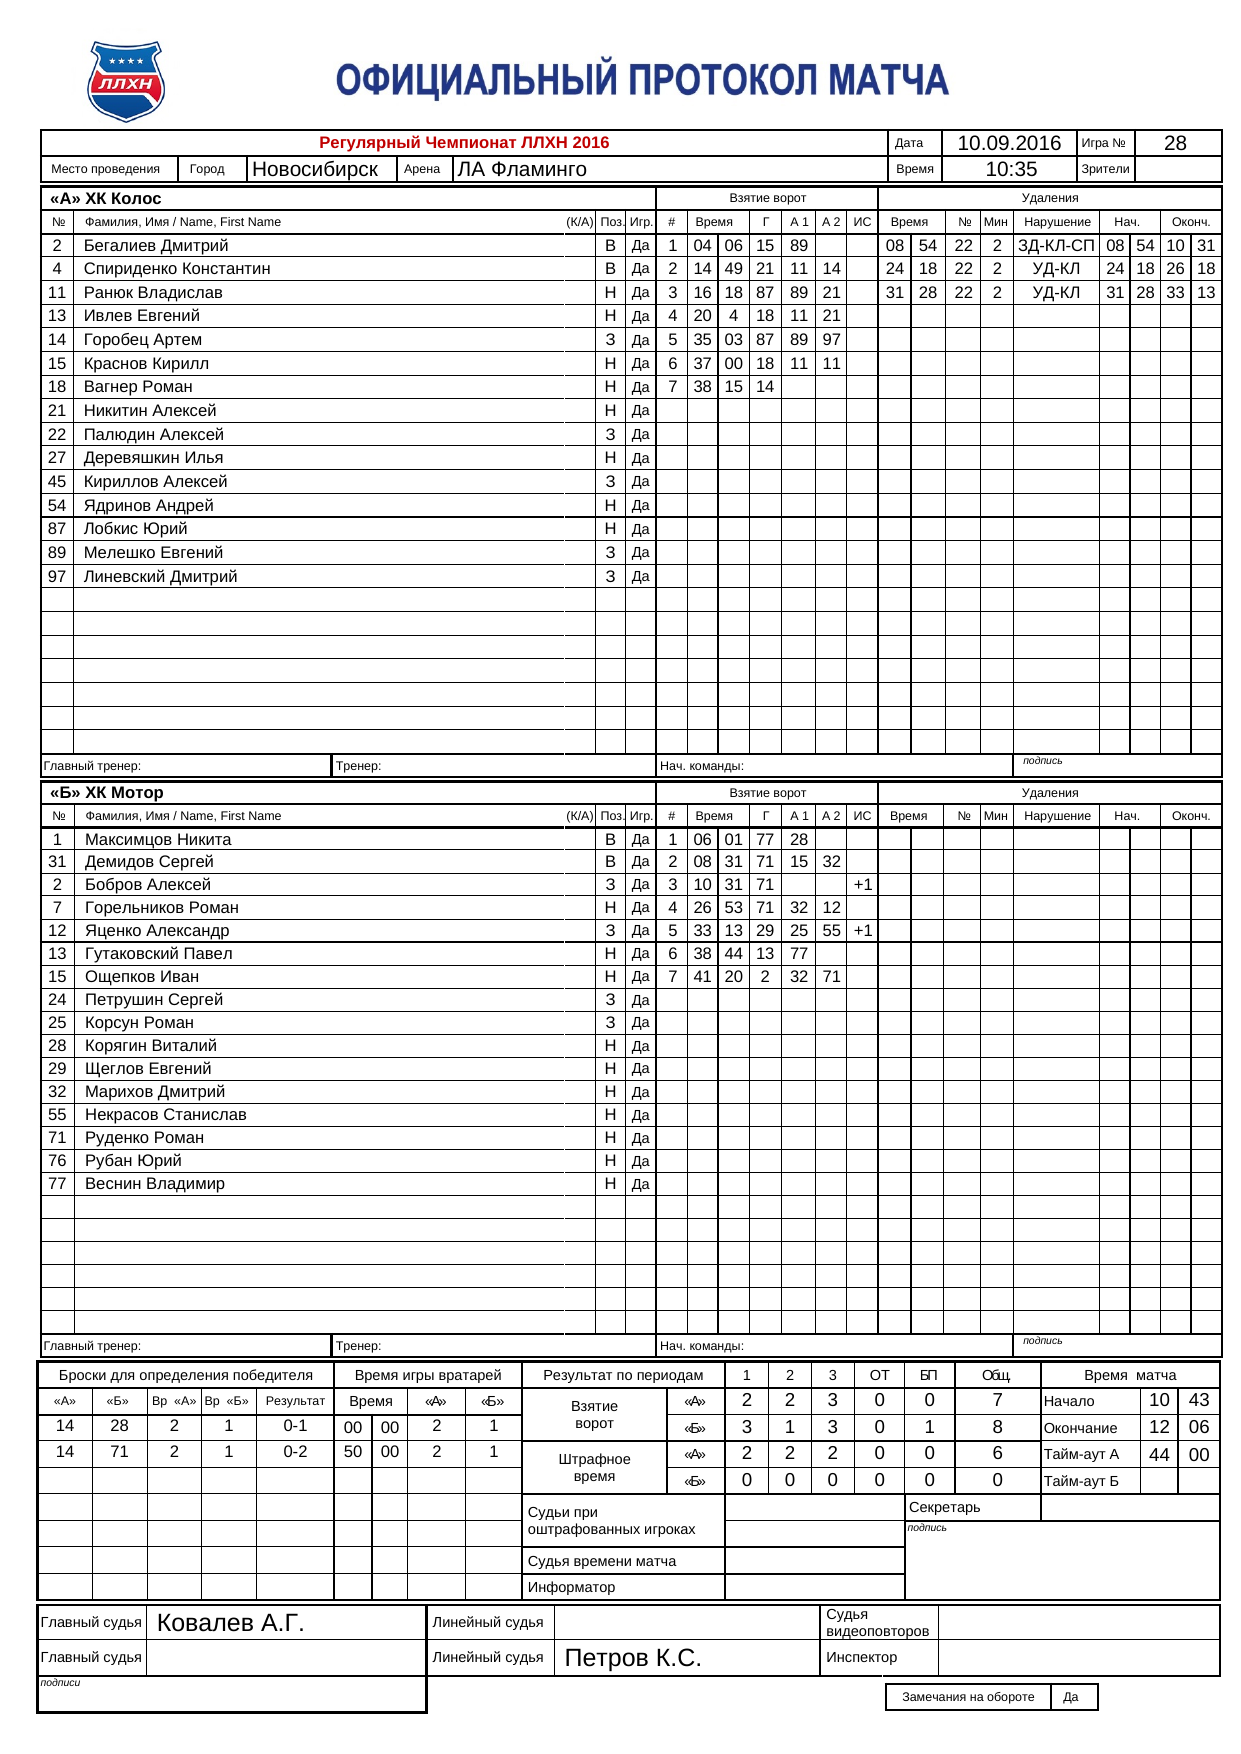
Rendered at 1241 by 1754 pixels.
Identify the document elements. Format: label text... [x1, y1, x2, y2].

table_cell [74, 588, 564, 611]
table_cell [912, 518, 945, 540]
table_cell [147, 1640, 425, 1675]
table_cell [1161, 1219, 1190, 1241]
table_cell [1131, 989, 1160, 1011]
table_cell [596, 636, 625, 658]
table_cell [750, 1058, 781, 1079]
table_cell [782, 588, 815, 611]
table_cell Да [626, 1058, 655, 1079]
table_cell [726, 1548, 904, 1573]
table_cell 27 [42, 446, 73, 469]
table_cell [1131, 470, 1160, 493]
table_cell Да [626, 446, 655, 469]
table_cell [1131, 920, 1160, 941]
table_cell Взятие ворот [523, 1389, 666, 1440]
table_cell [944, 966, 980, 987]
table_cell [1131, 1058, 1160, 1079]
table_cell Судья видеоповторов [821, 1606, 938, 1639]
table_cell 00 [719, 352, 749, 374]
table_cell [944, 1242, 980, 1264]
table_cell [1100, 612, 1129, 634]
table_cell # [657, 805, 687, 826]
table_cell [847, 1058, 877, 1079]
table_cell 37 [688, 352, 717, 374]
table_cell Бегалиев Дмитрий [74, 235, 564, 256]
table_cell 55 [816, 920, 846, 941]
table_cell [879, 470, 910, 493]
table_cell [981, 1196, 1013, 1218]
table_cell [1161, 1288, 1190, 1310]
table_cell [1161, 446, 1190, 469]
table_cell Время [879, 805, 943, 826]
table_cell [466, 1574, 521, 1599]
table_cell [879, 399, 910, 422]
table_cell [1192, 683, 1221, 706]
table_cell 2 [812, 1442, 854, 1467]
table_cell [408, 1547, 465, 1573]
table_cell В [596, 235, 625, 256]
table_cell 13 [42, 943, 74, 964]
table_cell Да [626, 470, 655, 493]
table_cell Н [596, 1058, 625, 1079]
table_cell [1161, 541, 1190, 564]
table_cell [1131, 1104, 1160, 1126]
table_cell [74, 683, 564, 706]
table_cell [1100, 966, 1129, 987]
table_cell [816, 1012, 846, 1033]
table_cell [719, 659, 749, 682]
table_cell [726, 1575, 904, 1599]
table_cell [565, 1035, 595, 1057]
table_cell [688, 1035, 717, 1057]
table_cell [93, 1468, 147, 1493]
table_cell 2 [408, 1441, 465, 1467]
table_cell [1192, 943, 1221, 964]
table_cell [847, 730, 877, 753]
table_cell 13 [42, 305, 73, 327]
table_cell [1014, 1288, 1099, 1310]
table_cell [782, 1012, 815, 1033]
table_cell 5 [657, 920, 687, 941]
table_cell [981, 1311, 1013, 1333]
table_cell [1014, 1104, 1099, 1126]
table_cell Тренер: [333, 1335, 655, 1356]
table_cell 12 [1141, 1415, 1177, 1440]
table_cell [981, 1012, 1013, 1033]
table_cell [782, 494, 815, 516]
table_cell [39, 1521, 92, 1546]
table_cell 0 [855, 1415, 904, 1440]
table_cell [75, 1242, 564, 1264]
table_cell [626, 612, 655, 634]
table_cell (К/А) [565, 805, 595, 826]
table_header БП [905, 1363, 954, 1387]
table_cell Да [626, 328, 655, 351]
table_cell [565, 1127, 595, 1149]
table_cell Деревяшкин Илья [74, 446, 564, 469]
table_cell Бобров Алексей [75, 874, 564, 895]
table_cell Яценко Александр [75, 920, 564, 941]
table_cell [719, 1127, 749, 1149]
table_cell [719, 446, 749, 469]
table_cell [75, 1311, 564, 1333]
table_cell [688, 683, 717, 706]
table_cell [1131, 423, 1160, 445]
table_cell [688, 730, 717, 753]
table_header 1 [726, 1363, 768, 1387]
table_cell 45 [42, 470, 73, 493]
table_cell [1161, 565, 1190, 587]
table_cell Поз. [596, 805, 625, 826]
table_cell [719, 399, 749, 422]
table_cell 1 [202, 1416, 256, 1440]
table_cell [1100, 423, 1129, 445]
table_cell [912, 1311, 943, 1333]
table_cell [565, 1058, 595, 1079]
table_cell [75, 1265, 564, 1287]
table_cell [750, 1035, 781, 1057]
table_cell 53 [719, 896, 749, 918]
table_cell [782, 707, 815, 729]
table_cell [1141, 1468, 1177, 1493]
table_cell [1192, 1058, 1221, 1079]
table_cell [750, 1127, 781, 1149]
table_cell [688, 1219, 717, 1241]
table_cell 4 [719, 305, 749, 327]
table_cell [596, 1242, 625, 1264]
table_cell [944, 1288, 980, 1310]
table_cell [688, 612, 717, 634]
table_cell Н [596, 1081, 625, 1103]
table_cell [1042, 1495, 1219, 1520]
table_cell [981, 494, 1013, 516]
table_cell [1179, 1468, 1219, 1493]
table_cell [657, 1012, 687, 1033]
table_cell 41 [688, 966, 717, 987]
table_cell [847, 281, 877, 303]
table_cell [657, 989, 687, 1011]
table_cell 22 [42, 423, 73, 445]
table_cell [816, 1265, 846, 1287]
table_cell [1100, 565, 1129, 587]
table_cell [750, 989, 781, 1011]
table_cell [657, 1173, 687, 1195]
table_cell [1100, 636, 1129, 658]
table_cell 22 [946, 281, 980, 303]
table_cell [981, 518, 1013, 540]
table_cell 31 [879, 281, 910, 303]
table_cell 71 [42, 1127, 74, 1149]
table_cell +1 [847, 874, 877, 895]
table_cell [879, 376, 910, 398]
table_cell [1014, 446, 1099, 469]
table_cell [816, 470, 846, 493]
table_cell Зрители [1078, 157, 1134, 181]
table_cell 0 [855, 1468, 904, 1493]
table_cell [816, 588, 846, 611]
table_cell Инспектор [821, 1640, 938, 1675]
table_cell [847, 352, 877, 374]
table_cell [626, 1288, 655, 1310]
table_cell Лобкис Юрий [74, 518, 564, 540]
table_cell 2 [750, 966, 781, 987]
table_cell 08 [1100, 235, 1129, 256]
table_cell [981, 966, 1013, 987]
table_cell [373, 1547, 407, 1573]
table_cell 7 [956, 1389, 1040, 1413]
table_cell 1 [466, 1441, 521, 1467]
table_cell 4 [657, 896, 687, 918]
table_cell 50 [335, 1441, 371, 1467]
table_cell 43 [1179, 1389, 1219, 1413]
table_cell [1161, 423, 1190, 445]
table_cell [816, 636, 846, 658]
table_cell 71 [93, 1441, 147, 1467]
table_cell [750, 446, 781, 469]
table_cell [565, 1081, 595, 1103]
table_cell 2 [408, 1416, 465, 1440]
table_cell [912, 352, 945, 374]
table_cell [335, 1468, 371, 1493]
table_cell [565, 257, 595, 280]
table_cell [1014, 1012, 1099, 1033]
table_cell [626, 707, 655, 729]
table_cell [719, 683, 749, 706]
table_cell [719, 1196, 749, 1218]
table_cell [1014, 966, 1099, 987]
table_cell [657, 659, 687, 682]
table_cell [750, 1173, 781, 1195]
table_cell [42, 1311, 74, 1333]
table_cell [981, 1242, 1013, 1264]
table_cell [1014, 920, 1099, 941]
table_cell [257, 1468, 333, 1493]
table_cell 71 [750, 896, 781, 918]
table_cell Да [626, 541, 655, 564]
table_cell [944, 1012, 980, 1033]
table_cell [39, 1494, 92, 1520]
table_cell [555, 1606, 819, 1639]
table_cell [1014, 874, 1099, 895]
table_cell [879, 989, 910, 1011]
table_cell [565, 305, 595, 327]
table_cell [75, 1219, 564, 1241]
table_cell [719, 730, 749, 753]
table_cell Да [626, 423, 655, 445]
table_cell [148, 1547, 201, 1573]
table_cell [1192, 636, 1221, 658]
table_cell [816, 1150, 846, 1172]
table_cell [879, 518, 910, 540]
table_cell [1131, 1242, 1160, 1264]
table_cell [782, 1104, 815, 1126]
table_cell [688, 1104, 717, 1126]
table_cell [657, 1127, 687, 1149]
table_cell [912, 943, 943, 964]
table_cell [879, 1196, 910, 1218]
table_cell [912, 1058, 943, 1079]
table_cell [1100, 376, 1129, 398]
table_cell Кириллов Алексей [74, 470, 564, 493]
table_cell [42, 1288, 74, 1310]
table_cell [879, 659, 910, 682]
table_cell [879, 328, 910, 351]
table_cell [912, 1173, 943, 1195]
table_cell [816, 1173, 846, 1195]
table_cell 13 [1192, 281, 1221, 303]
table_cell Н [596, 1104, 625, 1126]
table_cell Штрафное время [523, 1442, 666, 1493]
table_cell [944, 1058, 980, 1079]
table_cell [944, 1035, 980, 1057]
table_cell [565, 1104, 595, 1126]
table_cell [981, 636, 1013, 658]
table_cell 2 [42, 874, 74, 895]
table_cell [879, 305, 910, 327]
table_cell [946, 352, 980, 374]
table_cell [879, 446, 910, 469]
table_cell [782, 470, 815, 493]
table_cell [782, 636, 815, 658]
table_cell 38 [688, 943, 717, 964]
table_cell Руденко Роман [75, 1127, 564, 1149]
table_cell [1100, 989, 1129, 1011]
table_cell [782, 518, 815, 540]
table_cell Линейный судья [428, 1606, 554, 1639]
table_cell 2 [657, 257, 687, 280]
table_cell 18 [750, 352, 781, 374]
table_cell [626, 588, 655, 611]
table_cell [148, 1468, 201, 1493]
table_cell [1131, 1081, 1160, 1103]
table_cell Линейный судья [428, 1640, 554, 1675]
table_cell 5 [657, 328, 687, 351]
table_cell [1192, 896, 1221, 918]
table_cell [1100, 1150, 1129, 1172]
table_cell [1192, 1127, 1221, 1149]
table_cell [42, 683, 73, 706]
table_cell [565, 399, 595, 422]
table_cell Да [626, 966, 655, 987]
table_cell [1131, 565, 1160, 587]
table_cell 44 [1141, 1441, 1177, 1467]
table_cell Ковалев А.Г. [147, 1606, 425, 1639]
table_cell [373, 1494, 407, 1520]
table_cell [879, 612, 910, 634]
table_cell [879, 1035, 910, 1057]
table_cell 15 [719, 376, 749, 398]
table_cell 03 [719, 328, 749, 351]
table_cell Судьи при оштрафованных игроках [523, 1495, 724, 1546]
table_cell А 1 [782, 805, 815, 826]
table_cell [1100, 541, 1129, 564]
table_cell [816, 235, 846, 256]
table_cell [912, 1081, 943, 1103]
table_cell Н [596, 281, 625, 303]
table_cell [1161, 943, 1190, 964]
table_cell [93, 1494, 147, 1520]
table_cell [879, 943, 910, 964]
table_cell Место проведения [42, 157, 177, 181]
table_cell [847, 305, 877, 327]
table_cell [981, 707, 1013, 729]
table_cell [1100, 1196, 1129, 1218]
table_cell [565, 1311, 595, 1333]
table_cell 6 [657, 943, 687, 964]
table_cell Корсун Роман [75, 1012, 564, 1033]
table_cell 89 [782, 235, 815, 256]
table_cell [1161, 352, 1190, 374]
table_cell [847, 1173, 877, 1195]
table_cell 44 [719, 943, 749, 964]
table_cell [782, 1127, 815, 1149]
table_cell [408, 1574, 465, 1599]
table_cell Да [626, 257, 655, 280]
table_cell [1131, 1173, 1160, 1195]
table_cell [335, 1547, 371, 1573]
table_cell [565, 829, 595, 849]
table_cell [879, 966, 910, 987]
table_cell [944, 943, 980, 964]
table_cell [782, 989, 815, 1011]
table_cell [1192, 446, 1221, 469]
table_cell [816, 494, 846, 516]
table_cell [373, 1521, 407, 1546]
table_cell [565, 920, 595, 941]
table_cell [565, 565, 595, 587]
table_cell [1131, 352, 1160, 374]
table_cell [657, 636, 687, 658]
table_cell [847, 1127, 877, 1149]
table_cell [1100, 1012, 1129, 1033]
table_cell подпись [906, 1522, 1219, 1599]
table_cell 14 [39, 1416, 92, 1440]
table_cell [565, 874, 595, 895]
table_cell [74, 730, 564, 753]
table_cell [981, 1219, 1013, 1241]
table_cell [1131, 1265, 1160, 1287]
table_cell [912, 1104, 943, 1126]
table_cell [626, 683, 655, 706]
table_cell [1192, 1196, 1221, 1218]
table_cell [750, 518, 781, 540]
table_cell Нач. команды: [657, 755, 1012, 776]
table_cell 55 [42, 1104, 74, 1126]
table_cell [946, 494, 980, 516]
table_cell [816, 541, 846, 564]
table_cell [148, 1521, 201, 1546]
table_cell [596, 683, 625, 706]
table_cell [981, 399, 1013, 422]
table_cell [1014, 541, 1099, 564]
table_cell [912, 328, 945, 351]
table_cell [1192, 659, 1221, 682]
table_cell [1192, 1035, 1221, 1057]
table_cell 24 [1100, 257, 1129, 280]
table_header Да [1052, 1685, 1097, 1709]
table_cell [428, 1677, 882, 1711]
table_cell 28 [93, 1416, 147, 1440]
table_cell [879, 588, 910, 611]
table_header Броски для определения победителя [39, 1363, 333, 1387]
table_cell [1192, 518, 1221, 540]
table_cell [565, 850, 595, 872]
table_cell 29 [42, 1058, 74, 1079]
table_cell [1161, 1265, 1190, 1287]
table_cell [657, 565, 687, 587]
table_cell [944, 989, 980, 1011]
table_cell [1192, 1311, 1221, 1333]
table_cell [981, 874, 1013, 895]
table_cell [912, 730, 945, 753]
table_cell [565, 446, 595, 469]
table_cell 20 [688, 305, 717, 327]
table_cell 49 [719, 257, 749, 280]
table_cell [912, 850, 943, 872]
table_cell [1161, 1012, 1190, 1033]
table_cell [1161, 1311, 1190, 1333]
table_cell [879, 1265, 910, 1287]
table_cell [39, 1468, 92, 1493]
table_cell [1192, 1150, 1221, 1172]
table_cell Фамилия, Имя / Name, First Name [75, 805, 565, 826]
table_cell 28 [1131, 281, 1160, 303]
table_cell Палюдин Алексей [74, 423, 564, 445]
table_cell [1192, 1242, 1221, 1264]
table_cell [1131, 896, 1160, 918]
table_cell [688, 659, 717, 682]
table_cell [657, 1311, 687, 1333]
table_cell [1161, 1196, 1190, 1218]
table_cell [1192, 1104, 1221, 1126]
table_cell [688, 1173, 717, 1195]
table_cell Н [596, 943, 625, 964]
table_cell [816, 565, 846, 587]
table_cell Главный судья [39, 1640, 146, 1675]
table_cell [1014, 636, 1099, 658]
table_cell [981, 565, 1013, 587]
table_cell [1100, 1173, 1129, 1195]
table_cell [912, 636, 945, 658]
table_header 28 [1136, 131, 1221, 155]
table_cell Да [626, 874, 655, 895]
table_cell 24 [879, 257, 910, 280]
table_cell Игр. [626, 805, 655, 826]
table_cell Да [626, 989, 655, 1011]
table_cell [596, 1219, 625, 1241]
table_cell [879, 920, 910, 941]
table_cell Да [626, 305, 655, 327]
table_cell [946, 446, 980, 469]
table_cell [688, 518, 717, 540]
table_cell Веснин Владимир [75, 1173, 564, 1195]
table_cell [782, 565, 815, 587]
table_cell 0 [812, 1468, 854, 1493]
table_cell [1192, 1219, 1221, 1241]
table_cell Начало [1042, 1389, 1140, 1413]
table_cell [816, 376, 846, 398]
table_cell 7 [42, 896, 74, 918]
table_cell [879, 1127, 910, 1149]
table_header Взятие ворот [657, 783, 877, 803]
table_cell 11 [782, 305, 815, 327]
table_cell [1014, 829, 1099, 849]
table_cell [657, 588, 687, 611]
table_cell Спириденко Константин [74, 257, 564, 280]
table_cell 12 [42, 920, 74, 941]
table_cell [981, 829, 1013, 849]
table_cell [912, 1012, 943, 1033]
table_cell [946, 399, 980, 422]
table_cell 14 [42, 328, 73, 351]
table_cell [879, 1242, 910, 1264]
table_cell [816, 829, 846, 849]
table_cell [726, 1495, 904, 1520]
table_cell [1014, 565, 1099, 587]
table_cell «Б» [93, 1389, 147, 1413]
table_cell Некрасов Станислав [75, 1104, 564, 1126]
table_cell [1100, 1058, 1129, 1079]
table_cell [1131, 1035, 1160, 1057]
table_cell [202, 1574, 256, 1599]
table_cell [750, 1288, 781, 1310]
table_cell Да [626, 1012, 655, 1033]
table_cell ИС [847, 805, 877, 826]
table_cell [946, 376, 980, 398]
table_cell 21 [816, 305, 846, 327]
table_cell [1131, 683, 1160, 706]
table_cell [912, 1288, 943, 1310]
table_cell [1100, 1035, 1129, 1057]
table_cell 7 [657, 966, 687, 987]
picture [5, 28, 1179, 129]
table_cell [847, 943, 877, 964]
table_cell [1100, 683, 1129, 706]
table_cell [565, 423, 595, 445]
table_cell 77 [42, 1173, 74, 1195]
table_cell [657, 446, 687, 469]
table_cell [1100, 446, 1129, 469]
table_cell Н [596, 518, 625, 540]
table_cell [1192, 352, 1221, 374]
table_cell [657, 1196, 687, 1218]
table_cell 18 [42, 376, 73, 398]
table_header Дата [889, 131, 941, 155]
table_cell Да [626, 1150, 655, 1172]
table_cell Никитин Алексей [74, 399, 564, 422]
table_cell [912, 683, 945, 706]
table_cell [1099, 1682, 1220, 1711]
table_cell [981, 943, 1013, 964]
table_cell [1131, 1150, 1160, 1172]
table_cell Н [596, 1173, 625, 1195]
table_cell [688, 1150, 717, 1172]
table_cell [816, 989, 846, 1011]
table_cell 08 [688, 850, 717, 872]
table_cell подпись [1014, 755, 1221, 776]
table_cell Да [626, 829, 655, 849]
table_cell [782, 1173, 815, 1195]
table_cell [946, 565, 980, 587]
table_cell 18 [719, 281, 749, 303]
table_cell [1161, 920, 1190, 941]
table_cell «А» [39, 1389, 92, 1413]
table_cell Главный тренер: [42, 1335, 330, 1356]
table_cell Нач. [1100, 805, 1160, 826]
table_cell [1192, 328, 1221, 351]
table_cell [1192, 730, 1221, 753]
table_cell [981, 1265, 1013, 1287]
table_cell [565, 1196, 595, 1218]
table_cell 0-2 [257, 1441, 333, 1467]
table_cell [1131, 376, 1160, 398]
table_cell «А» [668, 1389, 724, 1413]
table_cell 1 [657, 235, 687, 256]
table_cell [750, 1150, 781, 1172]
table_cell Да [626, 1035, 655, 1057]
table_cell Да [626, 1081, 655, 1103]
table_cell [879, 494, 910, 516]
table_cell [565, 1288, 595, 1310]
table_cell [688, 1012, 717, 1033]
table_cell 54 [912, 235, 945, 256]
table_cell [1131, 1219, 1160, 1241]
table_cell [847, 518, 877, 540]
table_cell [816, 1127, 846, 1149]
table_cell [879, 896, 910, 918]
table_cell 1 [202, 1441, 256, 1467]
table_cell 10 [688, 874, 717, 895]
table_header ОТ [855, 1363, 904, 1387]
table_cell 04 [688, 235, 717, 256]
table_cell [782, 1265, 815, 1287]
table_cell [719, 588, 749, 611]
table_cell 18 [750, 305, 781, 327]
table_cell [1131, 1311, 1160, 1333]
table_cell [1100, 1242, 1129, 1264]
table_header Игра № [1078, 131, 1134, 155]
table_cell [1161, 730, 1190, 753]
table_cell 97 [816, 328, 846, 351]
table_cell [1161, 1150, 1190, 1172]
table_cell Н [596, 376, 625, 398]
table_cell [257, 1574, 333, 1599]
table_cell 1 [42, 829, 74, 849]
table_cell Г [750, 211, 781, 233]
table_cell 87 [42, 518, 73, 540]
table_cell [981, 376, 1013, 398]
table_cell [719, 1035, 749, 1057]
table_cell [912, 612, 945, 634]
table_cell 26 [1161, 257, 1190, 280]
table_cell [626, 1196, 655, 1218]
table_cell [688, 707, 717, 729]
table_cell [1100, 399, 1129, 422]
table_cell В [596, 829, 625, 849]
table_cell 14 [816, 257, 846, 280]
table_cell [1161, 1104, 1190, 1126]
table_cell подписи [39, 1677, 425, 1711]
table_cell [1161, 376, 1190, 398]
table_cell Н [596, 494, 625, 516]
table_cell [750, 707, 781, 729]
table_cell [688, 494, 717, 516]
table_cell [42, 1242, 74, 1264]
table_cell [946, 707, 980, 729]
table_cell [1161, 612, 1190, 634]
table_cell [782, 1311, 815, 1333]
table_cell [879, 1058, 910, 1079]
table_cell Да [626, 565, 655, 587]
table_cell [816, 446, 846, 469]
table_cell [1161, 328, 1190, 351]
table_cell [1136, 157, 1221, 181]
table_cell [847, 636, 877, 658]
table_cell [466, 1494, 521, 1520]
table_cell [1100, 470, 1129, 493]
table_cell [816, 1104, 846, 1126]
table_cell [847, 423, 877, 445]
table_cell [1161, 399, 1190, 422]
table_cell Да [626, 399, 655, 422]
table_cell [782, 683, 815, 706]
table_cell Да [626, 518, 655, 540]
table_cell [1161, 896, 1190, 918]
table_cell [719, 423, 749, 445]
table_cell [1161, 1035, 1190, 1057]
table_cell [879, 565, 910, 587]
table_cell [42, 730, 73, 753]
table_cell [719, 518, 749, 540]
table_cell Да [626, 352, 655, 374]
table_cell [202, 1468, 256, 1493]
table_cell [1014, 1173, 1099, 1195]
table_cell [1192, 1173, 1221, 1195]
table_cell [626, 1265, 655, 1287]
table_cell [847, 541, 877, 564]
table_cell З [596, 541, 625, 564]
table_cell [847, 1219, 877, 1241]
table_cell Демидов Сергей [75, 850, 564, 872]
table_cell [1161, 1081, 1190, 1103]
table_cell [688, 1265, 717, 1287]
table_cell [1192, 494, 1221, 516]
table_cell Результат [257, 1389, 333, 1413]
table_cell [981, 470, 1013, 493]
table_cell 97 [42, 565, 73, 587]
table_cell [565, 730, 595, 753]
table_cell [750, 612, 781, 634]
table_cell [1100, 896, 1129, 918]
table_cell [466, 1521, 521, 1546]
table_header 10.09.2016 [943, 131, 1076, 155]
table_cell [782, 541, 815, 564]
table_cell [879, 541, 910, 564]
table_cell [946, 423, 980, 445]
table_header 2 [769, 1363, 811, 1387]
table_cell [847, 1035, 877, 1057]
table_cell З [596, 874, 625, 895]
table_cell № [42, 211, 73, 233]
table_header 3 [812, 1363, 854, 1387]
table_cell [944, 1150, 980, 1172]
table_cell [596, 707, 625, 729]
table_header Общ. [956, 1363, 1040, 1387]
table_cell [782, 376, 815, 398]
table_cell Игр. [626, 211, 655, 233]
table_cell Время [879, 211, 945, 233]
table_cell № [42, 805, 74, 826]
table_cell [626, 659, 655, 682]
table_cell [912, 446, 945, 469]
table_cell 00 [1179, 1441, 1219, 1467]
table_cell [1131, 659, 1160, 682]
table_cell Горобец Артем [74, 328, 564, 351]
table_cell [1100, 1081, 1129, 1103]
table_cell 18 [912, 257, 945, 280]
table_cell [1100, 920, 1129, 941]
table_cell [981, 446, 1013, 469]
table_cell [257, 1547, 333, 1573]
table_cell [74, 707, 564, 729]
table_cell [1100, 874, 1129, 895]
table_cell [75, 1196, 564, 1218]
table_cell 2 [657, 850, 687, 872]
table_cell 71 [816, 966, 846, 987]
table_cell [1131, 1127, 1160, 1149]
table_cell [981, 896, 1013, 918]
table_cell 0 [769, 1468, 811, 1493]
table_cell [719, 612, 749, 634]
table_cell [750, 730, 781, 753]
table_cell [946, 683, 980, 706]
table_cell [42, 588, 73, 611]
table_cell [1192, 1081, 1221, 1103]
table_cell [1100, 494, 1129, 516]
table_cell [1131, 328, 1160, 351]
table_cell [688, 989, 717, 1011]
table_cell 35 [688, 328, 717, 351]
table_cell Поз. [596, 211, 625, 233]
table_header Время матча [1042, 1363, 1219, 1387]
table_cell [782, 1242, 815, 1264]
table_cell [596, 1311, 625, 1333]
table_cell Краснов Кирилл [74, 352, 564, 374]
table_cell [1014, 328, 1099, 351]
table_cell [565, 518, 595, 540]
table_cell [1100, 1311, 1129, 1333]
table_cell [657, 707, 687, 729]
table_cell [1192, 565, 1221, 587]
table_header Удаления [879, 783, 1221, 803]
table_cell [1161, 989, 1190, 1011]
table_cell [719, 636, 749, 658]
table_cell Новосибирск [248, 157, 396, 181]
table_cell [782, 1035, 815, 1057]
table_cell 32 [816, 850, 846, 872]
table_cell 10 [1161, 235, 1190, 256]
table_cell [719, 1288, 749, 1310]
table_cell [1014, 612, 1099, 634]
table_cell [1192, 966, 1221, 987]
table_cell [596, 1265, 625, 1287]
table_cell 3 [657, 874, 687, 895]
table_cell [946, 518, 980, 540]
table_cell [816, 730, 846, 753]
table_cell [847, 612, 877, 634]
table_cell [42, 612, 73, 634]
table_cell [257, 1494, 333, 1520]
table_cell 31 [42, 850, 74, 872]
table_cell [944, 920, 980, 941]
table_cell 24 [42, 989, 74, 1011]
table_cell 3 [812, 1415, 854, 1440]
table_cell [879, 1219, 910, 1241]
table_cell [657, 470, 687, 493]
table_cell 71 [750, 874, 781, 895]
table_cell [1192, 612, 1221, 634]
table_cell 2 [769, 1389, 811, 1413]
table_cell [1014, 896, 1099, 918]
table_cell [1014, 1081, 1099, 1103]
table_cell 25 [782, 920, 815, 941]
table_cell [1014, 1127, 1099, 1149]
table_cell Судья времени матча [523, 1548, 724, 1573]
table_cell [912, 470, 945, 493]
table_cell [981, 1288, 1013, 1310]
table_cell [944, 1196, 980, 1218]
table_cell [565, 636, 595, 658]
table_cell Ядринов Андрей [74, 494, 564, 516]
table_cell Да [626, 376, 655, 398]
table_cell 1 [769, 1415, 811, 1440]
table_cell 14 [750, 376, 781, 398]
table_cell [912, 1127, 943, 1149]
table_cell [946, 636, 980, 658]
table_cell [1100, 943, 1129, 964]
table_cell [565, 683, 595, 706]
table_cell [816, 683, 846, 706]
table_cell [565, 989, 595, 1011]
table_cell [42, 659, 73, 682]
table_cell Да [626, 281, 655, 303]
table_cell [1100, 588, 1129, 611]
table_cell [1014, 1196, 1099, 1218]
table_cell [750, 1242, 781, 1264]
table_cell Да [626, 943, 655, 964]
table_cell [946, 470, 980, 493]
table_cell [596, 659, 625, 682]
table_cell [1131, 636, 1160, 658]
table_cell 31 [1192, 235, 1221, 256]
table_cell [750, 1311, 781, 1333]
table_cell 3 [657, 281, 687, 303]
table_cell [1131, 1196, 1160, 1218]
table_cell 00 [373, 1416, 407, 1440]
table_cell 89 [782, 281, 815, 303]
table_cell [847, 989, 877, 1011]
table_cell [912, 423, 945, 445]
table_cell Да [626, 1104, 655, 1126]
table_cell [847, 470, 877, 493]
table_cell 2 [42, 235, 73, 256]
table_cell [1192, 874, 1221, 895]
table_cell Вагнер Роман [74, 376, 564, 398]
table_cell 3 [812, 1389, 854, 1413]
table_cell [202, 1494, 256, 1520]
table_cell [1161, 494, 1190, 516]
table_cell [816, 707, 846, 729]
table_cell 28 [912, 281, 945, 303]
table_cell [782, 612, 815, 634]
table_cell [1131, 612, 1160, 634]
table_cell [912, 874, 943, 895]
table_cell [688, 1127, 717, 1149]
table_cell [1014, 1058, 1099, 1079]
table_cell +1 [847, 920, 877, 941]
table_cell [719, 470, 749, 493]
table_cell [750, 1104, 781, 1126]
table_cell [719, 989, 749, 1011]
table_cell [148, 1574, 201, 1599]
table_cell [750, 470, 781, 493]
table_cell [879, 1012, 910, 1033]
table_cell [1100, 1104, 1129, 1126]
table_cell 2 [981, 257, 1013, 280]
table_cell Нарушение [1014, 211, 1099, 233]
table_cell Н [596, 966, 625, 987]
table_cell 87 [750, 281, 781, 303]
table_cell [626, 1242, 655, 1264]
table_cell [688, 588, 717, 611]
table_cell 31 [719, 850, 749, 872]
table_cell [1161, 707, 1190, 729]
table_cell [1131, 874, 1160, 895]
table_cell [912, 1265, 943, 1287]
table_cell Нач. [1100, 211, 1160, 233]
table_cell [565, 1242, 595, 1264]
table_cell [688, 636, 717, 658]
table_cell 12 [816, 896, 846, 918]
table_cell Н [596, 399, 625, 422]
table_cell [1192, 707, 1221, 729]
table_cell [657, 1058, 687, 1079]
table_header Регулярный Чемпионат ЛЛХН 2016 [42, 131, 887, 155]
table_cell Оконч. [1161, 211, 1221, 233]
table_cell [1131, 850, 1160, 872]
table_cell [688, 1242, 717, 1264]
table_cell 13 [719, 920, 749, 941]
table_cell [1100, 1219, 1129, 1241]
table_cell [944, 1173, 980, 1195]
table_cell [688, 1058, 717, 1079]
table_cell [1100, 829, 1129, 849]
table_cell 20 [719, 966, 749, 987]
table_cell 87 [750, 328, 781, 351]
table_cell 26 [688, 896, 717, 918]
table_header Время игры вратарей [335, 1363, 521, 1387]
table_cell [750, 659, 781, 682]
table_cell 0 [956, 1468, 1040, 1493]
table_cell [912, 376, 945, 398]
table_cell [1192, 1288, 1221, 1310]
table_cell [847, 257, 877, 280]
table_cell [1014, 518, 1099, 540]
table_cell [816, 1288, 846, 1310]
table_cell Да [626, 896, 655, 918]
table_cell [847, 446, 877, 469]
table_cell [883, 1677, 1220, 1681]
table_cell ИС [847, 211, 877, 233]
table_cell [981, 305, 1013, 327]
table_cell [596, 730, 625, 753]
table_cell «Б» [668, 1415, 724, 1440]
table_header Удаления [879, 188, 1221, 209]
table_cell [565, 376, 595, 398]
table_cell [879, 683, 910, 706]
table_cell [879, 874, 910, 895]
table_cell 15 [42, 966, 74, 987]
table_cell Вр «А» [148, 1389, 201, 1413]
table_cell [719, 1081, 749, 1103]
table_cell [847, 1242, 877, 1264]
table_cell [981, 850, 1013, 872]
table_cell [719, 1058, 749, 1079]
table_cell (К/А) [565, 211, 595, 233]
table_cell 29 [750, 920, 781, 941]
table_cell [1014, 943, 1099, 964]
table_cell Да [626, 1127, 655, 1149]
table_cell [1192, 1012, 1221, 1033]
table_cell [782, 659, 815, 682]
table_cell [565, 966, 595, 987]
table_cell 32 [42, 1081, 74, 1103]
table_cell [719, 1150, 749, 1172]
table_cell [946, 612, 980, 634]
table_cell [1014, 1150, 1099, 1172]
table_cell [565, 1012, 595, 1033]
table_cell [1192, 423, 1221, 445]
table_cell [1161, 659, 1190, 682]
table_cell 14 [688, 257, 717, 280]
table_cell Н [596, 1127, 625, 1149]
table_cell [816, 612, 846, 634]
table_cell [912, 565, 945, 587]
table_cell 11 [42, 281, 73, 303]
table_cell [1161, 966, 1190, 987]
table_cell [657, 423, 687, 445]
table_cell [1131, 305, 1160, 327]
table_cell [847, 1012, 877, 1033]
table_cell [912, 1035, 943, 1057]
table_cell [879, 730, 910, 753]
table_cell 00 [335, 1416, 371, 1440]
table_cell В [596, 850, 625, 872]
table_cell [847, 328, 877, 351]
table_cell [1014, 1311, 1099, 1333]
table_cell 8 [956, 1415, 1040, 1440]
table_cell 14 [39, 1441, 92, 1467]
table_cell [408, 1494, 465, 1520]
table_header Замечания на обороте [887, 1685, 1050, 1709]
table_cell [719, 1219, 749, 1241]
table_cell [879, 636, 910, 658]
table_cell [750, 1196, 781, 1218]
table_cell [782, 1196, 815, 1218]
table_cell Фамилия, Имя / Name, First Name [74, 211, 565, 233]
table_cell [939, 1606, 1219, 1639]
table_cell [816, 423, 846, 445]
table_cell [750, 565, 781, 587]
table_cell [981, 1058, 1013, 1079]
table_cell Информатор [523, 1575, 724, 1599]
table_cell [657, 1265, 687, 1287]
table_cell УД-КЛ [1014, 257, 1099, 280]
table_cell [816, 1081, 846, 1103]
table_cell [847, 966, 877, 987]
table_cell [1100, 850, 1129, 872]
table_cell [1192, 376, 1221, 398]
table_cell [657, 1219, 687, 1241]
table_cell [981, 1150, 1013, 1172]
table_cell 76 [42, 1150, 74, 1172]
table_cell [1192, 470, 1221, 493]
table_cell Н [596, 305, 625, 327]
table_cell [879, 423, 910, 445]
table_cell [93, 1521, 147, 1546]
table_cell 11 [782, 352, 815, 374]
table_cell «Б » [466, 1389, 521, 1413]
table_cell [912, 1219, 943, 1241]
table_cell 89 [42, 541, 73, 564]
table_cell Щеглов Евгений [75, 1058, 564, 1079]
table_cell Ивлев Евгений [74, 305, 564, 327]
table_cell «Б» [668, 1468, 724, 1493]
table_cell [912, 541, 945, 564]
table_cell [782, 1058, 815, 1079]
table_cell [1014, 423, 1099, 445]
table_cell [596, 1196, 625, 1218]
table_cell [202, 1547, 256, 1573]
table_cell [782, 1288, 815, 1310]
table_cell [879, 1288, 910, 1310]
table_cell [1014, 494, 1099, 516]
table_cell [719, 541, 749, 564]
table_cell [847, 1311, 877, 1333]
table_cell 21 [42, 399, 73, 422]
table_cell [1192, 399, 1221, 422]
table_cell [847, 588, 877, 611]
table_cell [1161, 1242, 1190, 1264]
table_cell [816, 1242, 846, 1264]
table_cell [626, 1219, 655, 1241]
table_cell [912, 659, 945, 682]
table_cell [1100, 518, 1129, 540]
table_cell [847, 896, 877, 918]
table_cell [750, 1081, 781, 1103]
table_cell [981, 352, 1013, 374]
table_cell [1100, 659, 1129, 682]
table_cell [1131, 446, 1160, 469]
table_cell 0 [726, 1468, 768, 1493]
table_cell [657, 1081, 687, 1103]
table_cell 71 [750, 850, 781, 872]
table_cell [879, 850, 910, 872]
table_cell [565, 1219, 595, 1241]
table_cell [912, 305, 945, 327]
table_cell Петров К.С. [555, 1640, 819, 1675]
table_cell [657, 1035, 687, 1057]
table_cell 21 [750, 257, 781, 280]
table_cell [719, 494, 749, 516]
table_cell 6 [657, 352, 687, 374]
table_cell Г [750, 805, 781, 826]
table_cell [148, 1494, 201, 1520]
table_cell [1014, 305, 1099, 327]
table_cell [1100, 1265, 1129, 1287]
table_cell Н [596, 896, 625, 918]
table_cell [1131, 730, 1160, 753]
table_cell [1014, 1242, 1099, 1264]
table_cell [946, 541, 980, 564]
table_cell [335, 1494, 371, 1520]
table_cell [688, 399, 717, 422]
table_cell [1014, 399, 1099, 422]
table_cell [74, 659, 564, 682]
table_cell [1161, 588, 1190, 611]
table_cell 3 [726, 1415, 768, 1440]
table_cell [1131, 1012, 1160, 1033]
table_cell [912, 896, 943, 918]
table_cell Тренер: [333, 755, 655, 776]
table_cell [1192, 829, 1221, 849]
table_cell [42, 636, 73, 658]
table_cell 06 [688, 829, 717, 849]
table_cell [816, 943, 846, 964]
table_cell 0 [905, 1468, 954, 1493]
table_cell 2 [148, 1416, 201, 1440]
table_cell [944, 1265, 980, 1287]
table_cell 06 [719, 235, 749, 256]
table_cell [1161, 518, 1190, 540]
table_cell [782, 446, 815, 469]
table_cell [912, 399, 945, 422]
table_cell Да [626, 920, 655, 941]
table_cell [1161, 829, 1190, 849]
table_cell З [596, 470, 625, 493]
table_cell 1 [657, 829, 687, 849]
table_cell [912, 920, 943, 941]
table_cell Ранюк Владислав [74, 281, 564, 303]
table_cell 06 [1179, 1415, 1219, 1440]
table_cell [657, 683, 687, 706]
table_cell Да [626, 235, 655, 256]
table_cell 2 [726, 1389, 768, 1413]
table_cell [688, 446, 717, 469]
table_cell 18 [1131, 257, 1160, 280]
table_cell [912, 966, 943, 987]
table_cell [944, 874, 980, 895]
table_cell З [596, 920, 625, 941]
table_cell [1161, 874, 1190, 895]
table_cell 4 [657, 305, 687, 327]
table_cell [981, 920, 1013, 941]
table_cell [1014, 989, 1099, 1011]
table_cell Корягин Виталий [75, 1035, 564, 1057]
table_cell [944, 1127, 980, 1149]
table_cell [565, 352, 595, 374]
table_cell 4 [42, 257, 73, 280]
table_cell [657, 399, 687, 422]
table_cell [981, 612, 1013, 634]
table_cell [719, 1104, 749, 1126]
table_cell Да [626, 494, 655, 516]
table_cell [782, 399, 815, 422]
table_header Взятие ворот [657, 188, 877, 209]
table_cell [1100, 1288, 1129, 1310]
table_cell [565, 1265, 595, 1287]
table_cell № [946, 211, 980, 233]
table_cell Вр «Б» [202, 1389, 256, 1413]
table_cell [408, 1521, 465, 1546]
table_cell 31 [719, 874, 749, 895]
table_cell З [596, 1012, 625, 1033]
table_cell [565, 328, 595, 351]
table_cell [981, 683, 1013, 706]
table_cell [981, 1081, 1013, 1103]
table_cell [847, 1288, 877, 1310]
table_cell # [657, 211, 687, 233]
table_cell [981, 659, 1013, 682]
table_cell [565, 281, 595, 303]
table_cell [847, 235, 877, 256]
table_cell [981, 328, 1013, 351]
table_cell [42, 1219, 74, 1241]
table_cell [657, 1242, 687, 1264]
table_cell [657, 541, 687, 564]
table_cell 21 [816, 281, 846, 303]
table_cell [750, 494, 781, 516]
table_cell Арена [398, 157, 452, 181]
table_cell [1014, 470, 1099, 493]
table_cell [565, 943, 595, 964]
table_cell 7 [657, 376, 687, 398]
table_cell 1 [905, 1415, 954, 1440]
table_cell [1014, 683, 1099, 706]
table_cell [847, 1150, 877, 1172]
table_cell [981, 1035, 1013, 1057]
table_cell [879, 1311, 910, 1333]
table_cell [981, 588, 1013, 611]
table_cell Главный тренер: [42, 755, 330, 776]
table_header «Б» ХК Мотор [42, 783, 655, 803]
table_cell [565, 1150, 595, 1172]
table_cell [565, 1173, 595, 1195]
table_cell [657, 1150, 687, 1172]
table_cell [946, 305, 980, 327]
table_cell [847, 1081, 877, 1103]
table_cell 25 [42, 1012, 74, 1033]
table_cell [688, 1311, 717, 1333]
table_cell [1014, 1035, 1099, 1057]
table_cell 16 [688, 281, 717, 303]
table_cell [466, 1468, 521, 1493]
table_cell [750, 399, 781, 422]
table_cell [466, 1547, 521, 1573]
table_cell 77 [782, 943, 815, 964]
table_cell Горельников Роман [75, 896, 564, 918]
table_cell Н [596, 352, 625, 374]
table_cell 22 [946, 257, 980, 280]
table_cell [565, 235, 595, 256]
table_cell [944, 1219, 980, 1241]
table_cell [879, 1104, 910, 1126]
table_cell [816, 1196, 846, 1218]
table_cell [912, 829, 943, 849]
table_cell [847, 683, 877, 706]
table_cell [816, 874, 846, 895]
table_cell [847, 376, 877, 398]
table_cell [944, 850, 980, 872]
table_cell [626, 1311, 655, 1333]
table_cell 15 [42, 352, 73, 374]
table_cell 2 [769, 1442, 811, 1467]
table_cell [912, 1150, 943, 1172]
table_cell Время [688, 211, 749, 233]
table_cell [1192, 850, 1221, 872]
table_header «А» ХК Колос [42, 188, 655, 209]
table_cell [782, 1150, 815, 1172]
table_cell [688, 470, 717, 493]
table_cell 0 [905, 1389, 954, 1413]
table_cell [816, 1058, 846, 1079]
table_cell [1014, 352, 1099, 374]
table_cell [688, 565, 717, 587]
table_cell 15 [782, 850, 815, 872]
table_cell [1192, 1265, 1221, 1287]
table_cell Линевский Дмитрий [74, 565, 564, 587]
table_cell [565, 541, 595, 564]
table_cell [981, 423, 1013, 445]
table_cell 15 [750, 235, 781, 256]
table_cell 33 [688, 920, 717, 941]
table_cell [816, 399, 846, 422]
table_cell 11 [782, 257, 815, 280]
table_cell [688, 1196, 717, 1218]
table_cell [688, 1288, 717, 1310]
table_cell З [596, 565, 625, 587]
table_cell [1192, 920, 1221, 941]
table_cell Петрушин Сергей [75, 989, 564, 1011]
table_cell З [596, 989, 625, 1011]
table_cell [879, 707, 910, 729]
table_cell [750, 683, 781, 706]
table_cell [565, 494, 595, 516]
table_cell 13 [750, 943, 781, 964]
table_cell [1192, 305, 1221, 327]
table_cell [847, 1104, 877, 1126]
table_cell [939, 1640, 1219, 1675]
table_cell [847, 707, 877, 729]
table_cell [335, 1574, 371, 1599]
table_cell Да [626, 1173, 655, 1195]
table_cell [1131, 1288, 1160, 1310]
table_cell [1192, 989, 1221, 1011]
table_cell 89 [782, 328, 815, 351]
table_cell Оконч. [1161, 805, 1221, 826]
table_cell [1014, 1265, 1099, 1287]
table_cell [816, 1035, 846, 1057]
table_cell [657, 1288, 687, 1310]
table_cell [946, 588, 980, 611]
table_cell В [596, 257, 625, 280]
table_cell 38 [688, 376, 717, 398]
table_cell [565, 612, 595, 634]
table_cell [42, 1196, 74, 1218]
table_cell Секретарь [906, 1495, 1040, 1520]
table_cell [750, 1265, 781, 1287]
table_cell 2 [981, 281, 1013, 303]
table_cell [1192, 588, 1221, 611]
table_cell [657, 494, 687, 516]
table_cell 0 [855, 1442, 904, 1467]
table_cell 33 [1161, 281, 1190, 303]
table_cell 77 [750, 829, 781, 849]
table_cell Время [688, 805, 749, 826]
table_cell Гутаковский Павел [75, 943, 564, 964]
table_cell [946, 730, 980, 753]
table_cell [1014, 376, 1099, 398]
table_cell [750, 541, 781, 564]
table_cell [981, 1173, 1013, 1195]
table_cell [1161, 683, 1190, 706]
table_cell [944, 896, 980, 918]
table_cell 32 [782, 966, 815, 987]
table_cell [719, 1311, 749, 1333]
table_cell 0-1 [257, 1416, 333, 1440]
table_cell [981, 730, 1013, 753]
table_cell [946, 659, 980, 682]
table_cell [981, 1104, 1013, 1126]
table_cell Нач. команды: [657, 1335, 1012, 1356]
table_cell [408, 1468, 465, 1493]
table_cell [750, 1012, 781, 1033]
table_cell [1131, 518, 1160, 540]
table_cell А 2 [816, 805, 846, 826]
table_cell [373, 1468, 407, 1493]
table_cell Марихов Дмитрий [75, 1081, 564, 1103]
table_cell [816, 1219, 846, 1241]
table_cell [782, 874, 815, 895]
table_cell 2 [148, 1441, 201, 1467]
table_cell [847, 399, 877, 422]
table_cell [657, 730, 687, 753]
table_cell [1192, 541, 1221, 564]
table_cell Н [596, 1150, 625, 1172]
table_cell [39, 1574, 92, 1599]
table_cell 2 [726, 1442, 768, 1467]
table_cell Рубан Юрий [75, 1150, 564, 1172]
table_cell Город [179, 157, 246, 181]
table_cell [626, 730, 655, 753]
table_cell Мин [981, 805, 1013, 826]
table_cell [847, 1265, 877, 1287]
table_cell [981, 1127, 1013, 1149]
table_cell [750, 588, 781, 611]
table_cell [1161, 636, 1190, 658]
table_cell Н [596, 1035, 625, 1057]
table_cell З [596, 423, 625, 445]
table_cell [879, 1173, 910, 1195]
table_cell [816, 518, 846, 540]
table_cell [1014, 707, 1099, 729]
table_cell Мелешко Евгений [74, 541, 564, 564]
table_cell [1161, 305, 1190, 327]
table_cell [912, 494, 945, 516]
table_cell [688, 423, 717, 445]
table_cell [1014, 659, 1099, 682]
table_cell [1014, 588, 1099, 611]
table_cell [944, 829, 980, 849]
table_cell Окончание [1042, 1415, 1140, 1440]
table_cell Да [626, 850, 655, 872]
table_cell [39, 1547, 92, 1573]
table_cell «А» [408, 1389, 465, 1413]
table_cell [1131, 966, 1160, 987]
table_cell [1131, 494, 1160, 516]
table_cell [750, 423, 781, 445]
table_cell [657, 518, 687, 540]
table_cell [847, 494, 877, 516]
table_cell [750, 1219, 781, 1241]
table_cell «А» [668, 1442, 724, 1467]
table_cell [1100, 1127, 1129, 1149]
table_cell [847, 1196, 877, 1218]
table_cell [657, 1104, 687, 1126]
table_cell УД-КЛ [1014, 281, 1099, 303]
table_cell [946, 328, 980, 351]
table_cell [847, 659, 877, 682]
table_cell [879, 352, 910, 374]
table_cell [596, 588, 625, 611]
table_cell [816, 1311, 846, 1333]
table_cell [1131, 707, 1160, 729]
table_cell [1100, 730, 1129, 753]
table_cell [719, 565, 749, 587]
table_cell [912, 1196, 943, 1218]
table_cell Максимцов Никита [75, 829, 564, 849]
table_cell 0 [905, 1442, 954, 1467]
table_cell [335, 1521, 371, 1546]
table_cell [688, 541, 717, 564]
table_cell [373, 1574, 407, 1599]
table_cell [944, 1081, 980, 1103]
table_cell [93, 1574, 147, 1599]
table_cell [1014, 730, 1099, 753]
table_cell [1161, 1127, 1190, 1149]
table_cell 54 [42, 494, 73, 516]
table_cell [1131, 399, 1160, 422]
table_cell 28 [782, 829, 815, 849]
table_cell 28 [42, 1035, 74, 1057]
table_cell [1100, 352, 1129, 374]
table_cell [565, 896, 595, 918]
table_cell № [944, 805, 980, 826]
table_cell [1161, 1173, 1190, 1195]
table_cell [750, 636, 781, 658]
table_cell [726, 1521, 904, 1546]
table_cell [565, 588, 595, 611]
table_cell [688, 1081, 717, 1103]
table_cell [719, 707, 749, 729]
table_cell 10 [1141, 1389, 1177, 1413]
table_cell [565, 659, 595, 682]
table_cell 11 [816, 352, 846, 374]
table_cell [719, 1173, 749, 1195]
table_cell [782, 423, 815, 445]
table_cell [782, 1219, 815, 1241]
table_cell 0 [855, 1389, 904, 1413]
table_cell ЛА Фламинго [454, 157, 887, 181]
table_cell [1131, 943, 1160, 964]
table_cell [596, 1288, 625, 1310]
table_cell [719, 1265, 749, 1287]
table_cell [912, 588, 945, 611]
table_cell А 2 [816, 211, 846, 233]
table_cell Время [335, 1389, 407, 1413]
table_cell [782, 1081, 815, 1103]
table_header Результат по периодам [523, 1363, 724, 1387]
table_cell [912, 707, 945, 729]
table_cell [847, 850, 877, 872]
table_cell 54 [1131, 235, 1160, 256]
table_cell [1014, 1219, 1099, 1241]
table_cell Главный судья [39, 1606, 146, 1639]
table_cell Нарушение [1014, 805, 1099, 826]
table_cell [944, 1104, 980, 1126]
table_cell [944, 1311, 980, 1333]
table_cell [93, 1547, 147, 1573]
table_cell [1131, 588, 1160, 611]
table_cell [596, 612, 625, 634]
table_cell подпись [1014, 1335, 1221, 1356]
table_cell 2 [981, 235, 1013, 256]
table_cell [565, 707, 595, 729]
table_cell [565, 470, 595, 493]
table_cell Тайм-аут А [1042, 1441, 1140, 1467]
table_cell [981, 989, 1013, 1011]
table_cell [626, 636, 655, 658]
table_cell [74, 636, 564, 658]
table_cell [1100, 707, 1129, 729]
table_cell 1 [466, 1416, 521, 1440]
table_cell [657, 612, 687, 634]
table_cell [1161, 850, 1190, 872]
table_cell Тайм-аут Б [1042, 1468, 1140, 1493]
table_cell [782, 730, 815, 753]
table_cell А 1 [782, 211, 815, 233]
table_cell З [596, 328, 625, 351]
table_cell [1131, 541, 1160, 564]
table_cell [879, 1081, 910, 1103]
table_cell [981, 541, 1013, 564]
table_cell [1100, 305, 1129, 327]
table_cell 08 [879, 235, 910, 256]
table_cell [202, 1521, 256, 1546]
table_cell [42, 707, 73, 729]
table_cell 10:35 [943, 157, 1076, 181]
table_cell [42, 1265, 74, 1287]
table_cell [912, 989, 943, 1011]
table_cell [1131, 829, 1160, 849]
table_cell [719, 1242, 749, 1264]
table_cell 18 [1192, 257, 1221, 280]
table_cell [719, 1012, 749, 1033]
table_cell 31 [1100, 281, 1129, 303]
table_cell ЗД-КЛ-СП [1014, 235, 1099, 256]
table_cell [1100, 328, 1129, 351]
table_cell [816, 659, 846, 682]
table_cell Мин [981, 211, 1013, 233]
table_cell [1161, 470, 1190, 493]
table_cell [847, 565, 877, 587]
table_cell [74, 612, 564, 634]
table_cell [1161, 1058, 1190, 1079]
table_cell 6 [956, 1442, 1040, 1467]
table_cell 22 [946, 235, 980, 256]
table_cell Н [596, 446, 625, 469]
table_cell [912, 1242, 943, 1264]
table_cell 00 [373, 1441, 407, 1467]
table_cell [1014, 850, 1099, 872]
table_cell Время [889, 157, 941, 181]
table_cell [75, 1288, 564, 1310]
table_cell [879, 829, 910, 849]
table_cell [847, 829, 877, 849]
table_cell 32 [782, 896, 815, 918]
table_cell [257, 1521, 333, 1546]
table_cell 01 [719, 829, 749, 849]
table_cell [879, 1150, 910, 1172]
table_cell Ощепков Иван [75, 966, 564, 987]
